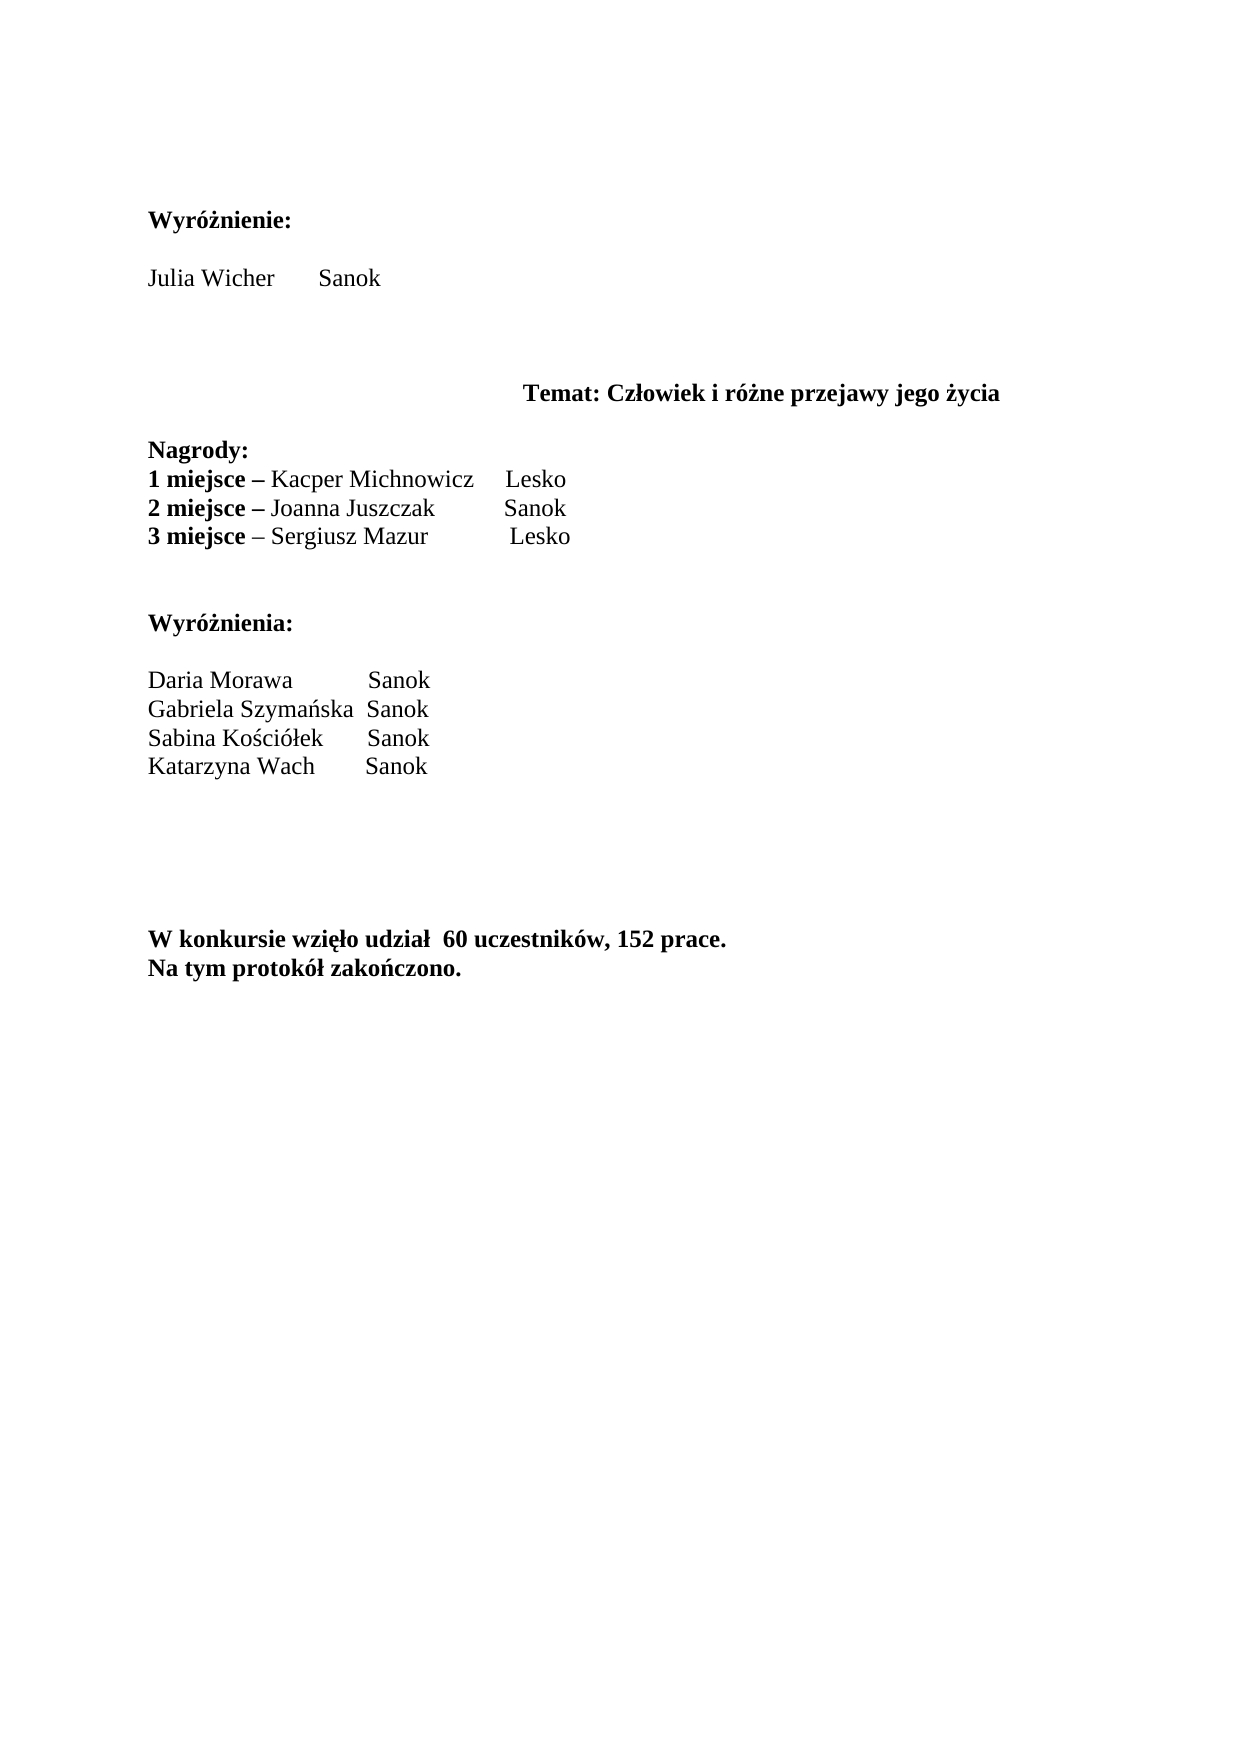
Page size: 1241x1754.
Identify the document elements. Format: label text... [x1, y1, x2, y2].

table_header [151, 895, 158, 924]
text Temat: Człowiek i różne przejawy jego życia [148, 378, 1093, 406]
text Sabina Kościółek Sanok [148, 723, 1093, 751]
text Wyróżnienia: [148, 608, 1093, 636]
text W konkursie wzięło udział 60 uczestników, 152 prace. [148, 924, 1093, 953]
text Wyróżnienie: [148, 205, 1093, 234]
table_header [145, 838, 150, 866]
text Na tym protokół zakończono. [148, 953, 1093, 981]
text Julia Wicher Sanok [148, 263, 1093, 291]
text Daria Morawa Sanok [148, 665, 1093, 694]
table_cell [145, 866, 150, 895]
text Nagrody: [148, 435, 1093, 464]
text 2 miejsce – Joanna Juszczak Sanok [148, 493, 1093, 521]
table_header [145, 895, 151, 924]
text Gabriela Szymańska Sanok [148, 694, 1093, 723]
text Katarzyna Wach Sanok [148, 751, 1093, 780]
table_header [150, 838, 155, 895]
text 3 miejsce – Sergiusz Mazur Lesko [148, 521, 1093, 550]
text 1 miejsce – Kacper Michnowicz Lesko [148, 464, 1093, 493]
